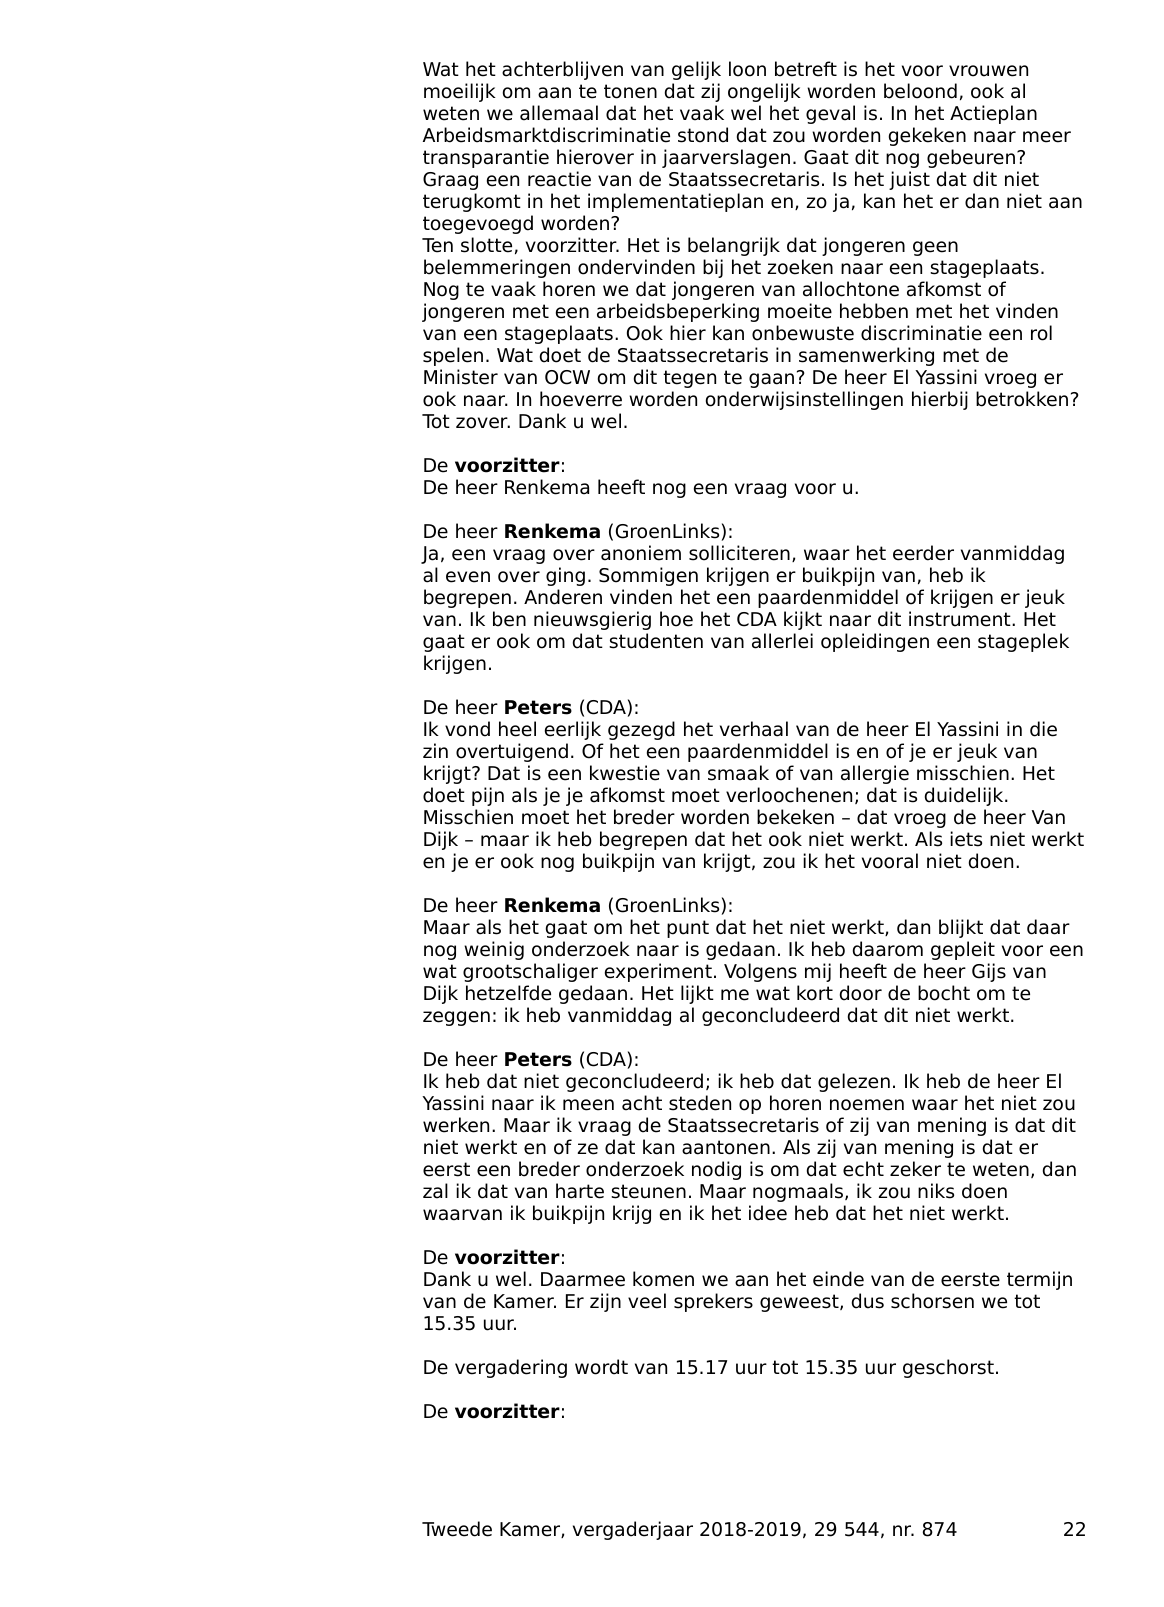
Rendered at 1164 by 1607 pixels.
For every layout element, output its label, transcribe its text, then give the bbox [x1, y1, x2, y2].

text De heer Renkema (GroenLinks): [422, 521, 1087, 543]
text Ten slotte, voorzitter. Het is belangrijk dat jongeren geen belemmeringen ondervinden bij het zoeken naar een stageplaats. Nog te vaak horen we dat jongeren van allochtone afkomst of jongeren met een arbeidsbeperking moeite hebben met het vinden van een stageplaats. Ook hier kan onbewuste discriminatie een rol spelen. Wat doet de Staatssecretaris in samenwerking met de Minister van OCW om dit tegen te gaan? De heer El Yassini vroeg er ook naar. In hoeverre worden onderwijsinstellingen hierbij betrokken? [422, 235, 1087, 411]
text De heer Renkema heeft nog een vraag voor u. [422, 477, 1087, 499]
text Ik heb dat niet geconcludeerd; ik heb dat gelezen. Ik heb de heer El Yassini naar ik meen acht steden op horen noemen waar het niet zou werken. Maar ik vraag de Staatssecretaris of zij van mening is dat dit niet werkt en of ze dat kan aantonen. Als zij van mening is dat er eerst een breder onderzoek nodig is om dat echt zeker te weten, dan zal ik dat van harte steunen. Maar nogmaals, ik zou niks doen waarvan ik buikpijn krijg en ik het idee heb dat het niet werkt. [422, 1071, 1087, 1225]
text De voorzitter: [422, 1247, 1087, 1269]
text De voorzitter: [422, 1401, 1087, 1423]
text Dank u wel. Daarmee komen we aan het einde van de eerste termijn van de Kamer. Er zijn veel sprekers geweest, dus schorsen we tot 15.35 uur. [422, 1269, 1087, 1335]
text Wat het achterblijven van gelijk loon betreft is het voor vrouwen moeilijk om aan te tonen dat zij ongelijk worden beloond, ook al weten we allemaal dat het vaak wel het geval is. In het Actieplan Arbeidsmarktdiscriminatie stond dat zou worden gekeken naar meer transparantie hierover in jaarverslagen. Gaat dit nog gebeuren? Graag een reactie van de Staatssecretaris. Is het juist dat dit niet terugkomt in het implementatieplan en, zo ja, kan het er dan niet aan toegevoegd worden? [422, 59, 1087, 235]
text Ja, een vraag over anoniem solliciteren, waar het eerder vanmiddag al even over ging. Sommigen krijgen er buikpijn van, heb ik begrepen. Anderen vinden het een paardenmiddel of krijgen er jeuk van. Ik ben nieuwsgierig hoe het CDA kijkt naar dit instrument. Het gaat er ook om dat studenten van allerlei opleidingen een stageplek krijgen. [422, 543, 1087, 675]
text Maar als het gaat om het punt dat het niet werkt, dan blijkt dat daar nog weinig onderzoek naar is gedaan. Ik heb daarom gepleit voor een wat grootschaliger experiment. Volgens mij heeft de heer Gijs van Dijk hetzelfde gedaan. Het lijkt me wat kort door de bocht om te zeggen: ik heb vanmiddag al geconcludeerd dat dit niet werkt. [422, 917, 1087, 1027]
text De heer Peters (CDA): [422, 697, 1087, 719]
text De heer Peters (CDA): [422, 1049, 1087, 1071]
text De voorzitter: [422, 455, 1087, 477]
text De vergadering wordt van 15.17 uur tot 15.35 uur geschorst. [422, 1357, 1087, 1379]
text Ik vond heel eerlijk gezegd het verhaal van de heer El Yassini in die zin overtuigend. Of het een paardenmiddel is en of je er jeuk van krijgt? Dat is een kwestie van smaak of van allergie misschien. Het doet pijn als je je afkomst moet verloochenen; dat is duidelijk. Misschien moet het breder worden bekeken – dat vroeg de heer Van Dijk – maar ik heb begrepen dat het ook niet werkt. Als iets niet werkt en je er ook nog buikpijn van krijgt, zou ik het vooral niet doen. [422, 719, 1087, 873]
text Tot zover. Dank u wel. [422, 411, 1087, 433]
text De heer Renkema (GroenLinks): [422, 895, 1087, 917]
